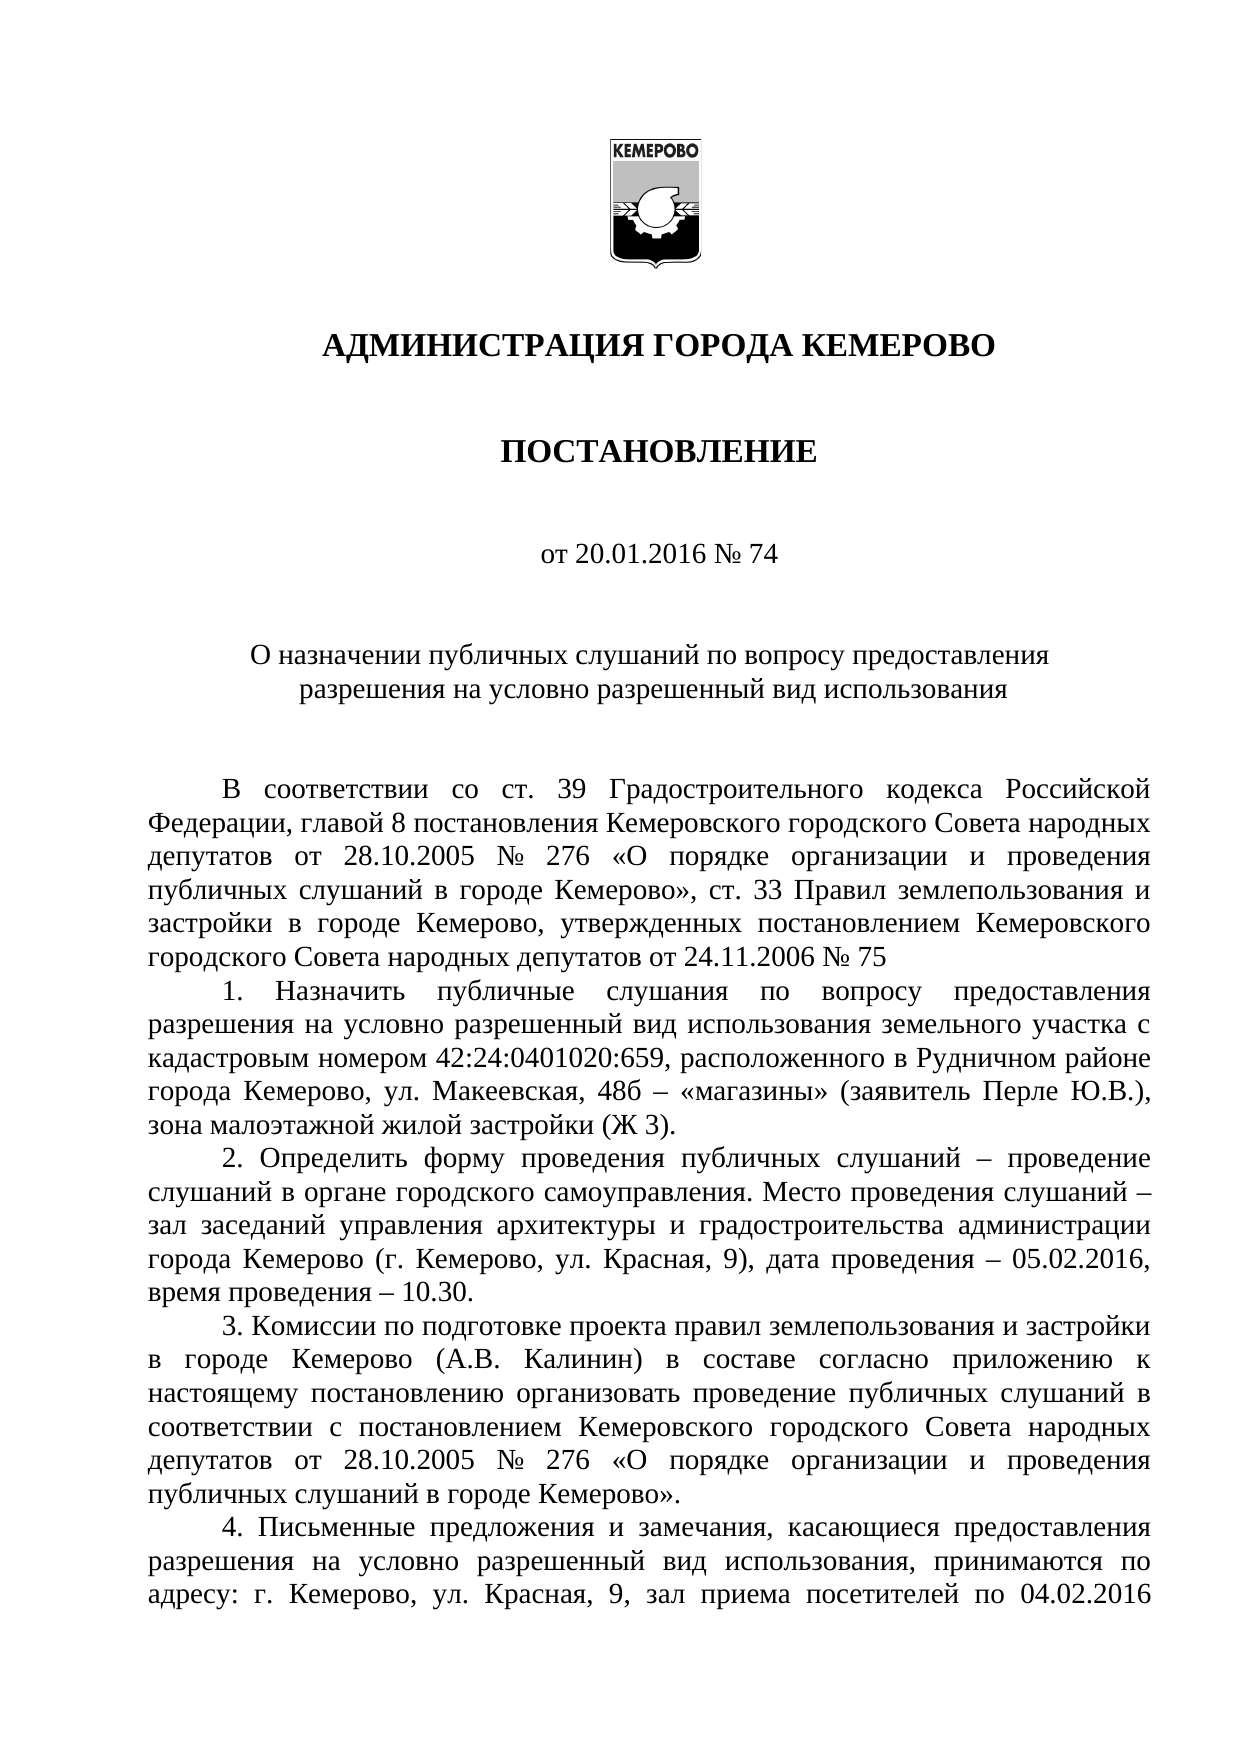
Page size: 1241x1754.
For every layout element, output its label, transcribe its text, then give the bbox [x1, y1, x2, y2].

text В соответствии со ст. 39 Градостроительного кодекса Российской Федерации, главой 8 постановления Кемеровского городского Совета народных депутатов от 28.10.2005 № 276 «О порядке организации и проведения публичных слушаний в городе Кемерово», ст. 33 Правил землепользования и застройки в городе Кемерово, утвержденных постановлением Кемеровского городского Совета народных депутатов от 24.11.2006 № 75 [148, 771, 1152, 973]
text разрешения на условно разрешенный вид использования [148, 671, 1152, 704]
text 1. Назначить публичные слушания по вопросу предоставления разрешения на условно разрешенный вид использования земельного участка с кадастровым номером 42:24:0401020:659, расположенного в Рудничном районе города Кемерово, ул. Макеевская, 48б – «магазины» (заявитель Перле Ю.В.), зона малоэтажной жилой застройки (Ж 3). [148, 973, 1152, 1140]
text АДМИНИСТРАЦИЯ ГОРОДА КЕМЕРОВО [148, 326, 1170, 364]
text 3. Комиссии по подготовке проекта правил землепользования и застройки в городе Кемерово (А.В. Калинин) в составе согласно приложению к настоящему постановлению организовать проведение публичных слушаний в соответствии с постановлением Кемеровского городского Совета народных депутатов от 28.10.2005 № 276 «О порядке организации и проведения публичных слушаний в городе Кемерово». [148, 1308, 1152, 1509]
text ПОСТАНОВЛЕНИЕ [148, 431, 1170, 469]
text 2. Определить форму проведения публичных слушаний – проведение слушаний в органе городского самоуправления. Место проведения слушаний – зал заседаний управления архитектуры и градостроительства администрации города Кемерово (г. Кемерово, ул. Красная, 9), дата проведения – 05.02.2016, время проведения – 10.30. [148, 1140, 1152, 1308]
text от 20.01.2016 № 74 [148, 537, 1170, 570]
picture [610, 139, 702, 269]
text О назначении публичных слушаний по вопросу предоставления [148, 637, 1152, 671]
text 4. Письменные предложения и замечания, касающиеся предоставления разрешения на условно разрешенный вид использования, принимаются по адресу: г. Кемерово, ул. Красная, 9, зал приема посетителей по 04.02.2016 [148, 1509, 1152, 1610]
